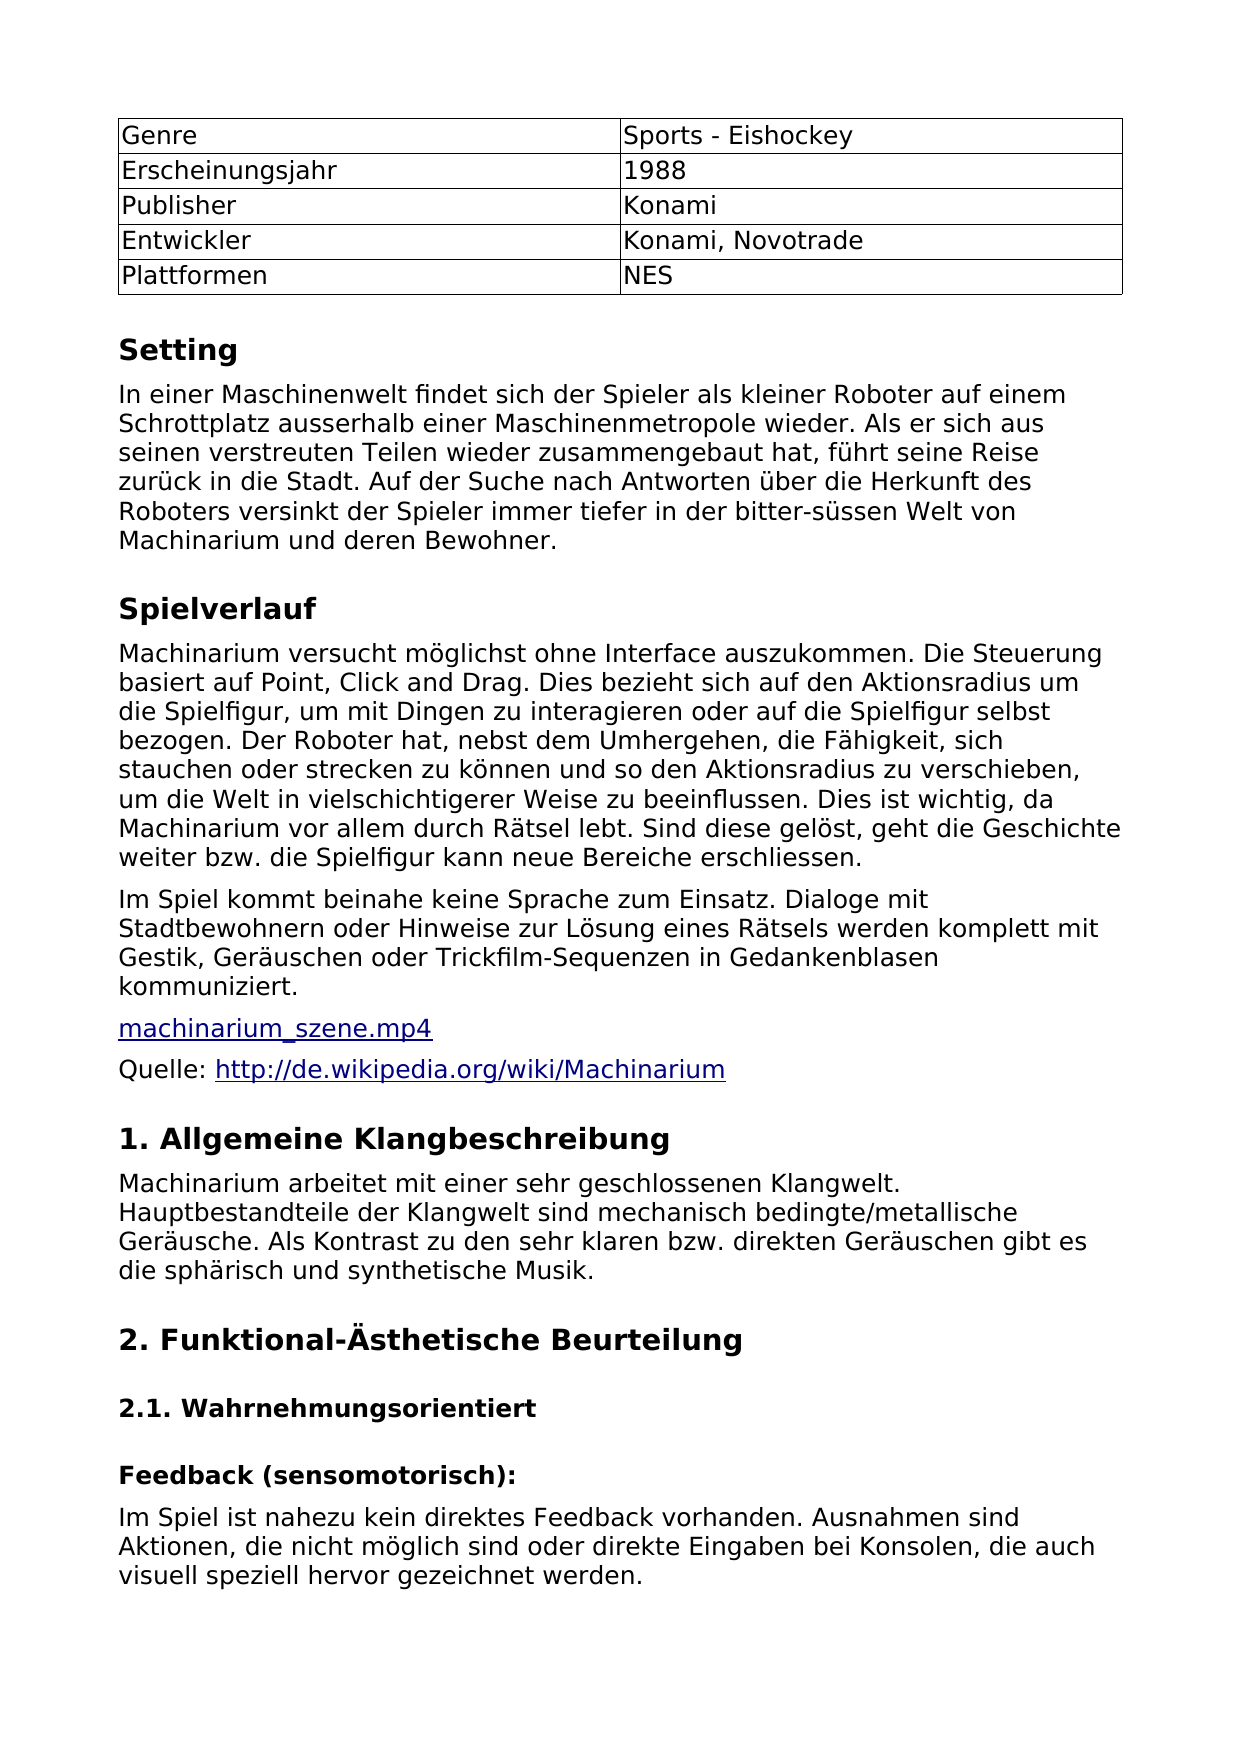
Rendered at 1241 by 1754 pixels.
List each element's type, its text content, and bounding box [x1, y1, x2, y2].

subtitle Feedback (sensomotorisch): [118, 1461, 1122, 1490]
text Machinarium versucht möglichst ohne Interface auszukommen. Die Steuerung basiert auf Point, Click and Drag. Dies bezieht sich auf den Aktionsradius um die Spielfigur, um mit Dingen zu interagieren oder auf die Spielfigur selbst bezogen. Der Roboter hat, nebst dem Umhergehen, die Fähigkeit, sich stauchen oder strecken zu können und so den Aktionsradius zu verschieben, um die Welt in vielschichtigerer Weise zu beeinflussen. Dies ist wichtig, da Machinarium vor allem durch Rätsel lebt. Sind diese gelöst, geht die Geschichte weiter bzw. die Spielfigur kann neue Bereiche erschliessen. [118, 639, 1122, 872]
table_header Sports - Eishockey [621, 119, 1122, 153]
table_cell Erscheinungsjahr [119, 154, 620, 188]
table_cell Konami, Novotrade [621, 225, 1122, 258]
table_cell Plattformen [119, 260, 620, 294]
text machinarium_szene.mp4 [118, 1014, 1122, 1043]
text Im Spiel kommt beinahe keine Sprache zum Einsatz. Dialoge mit Stadtbewohnern oder Hinweise zur Lösung eines Rätsels werden komplett mit Gestik, Geräuschen oder Trickfilm-Sequenzen in Gedankenblasen kommuniziert. [118, 885, 1122, 1001]
subtitle 2.1. Wahrnehmungsorientiert [118, 1394, 1122, 1423]
subtitle 2. Funktional-Ästhetische Beurteilung [118, 1323, 1122, 1357]
table_cell NES [621, 260, 1122, 294]
table_cell Publisher [119, 189, 620, 223]
subtitle Spielverlauf [118, 592, 1122, 626]
table_cell 1988 [621, 154, 1122, 188]
text In einer Maschinenwelt findet sich der Spieler als kleiner Roboter auf einem Schrottplatz ausserhalb einer Maschinenmetropole wieder. Als er sich aus seinen verstreuten Teilen wieder zusammengebaut hat, führt seine Reise zurück in die Stadt. Auf der Suche nach Antworten über die Herkunft des Roboters versinkt der Spieler immer tiefer in der bitter-süssen Welt von Machinarium und deren Bewohner. [118, 380, 1122, 555]
text Im Spiel ist nahezu kein direktes Feedback vorhanden. Ausnahmen sind Aktionen, die nicht möglich sind oder direkte Eingaben bei Konsolen, die auch visuell speziell hervor gezeichnet werden. [118, 1503, 1122, 1590]
table_cell Entwickler [119, 225, 620, 258]
table_cell Konami [621, 189, 1122, 223]
text Quelle: http://de.wikipedia.org/wiki/Machinarium [118, 1056, 1122, 1085]
subtitle 1. Allgemeine Klangbeschreibung [118, 1122, 1122, 1156]
text Machinarium arbeitet mit einer sehr geschlossenen Klangwelt. Hauptbestandteile der Klangwelt sind mechanisch bedingte/metallische Geräusche. Als Kontrast zu den sehr klaren bzw. direkten Geräuschen gibt es die sphärisch und synthetische Musik. [118, 1169, 1122, 1285]
subtitle Setting [118, 333, 1122, 367]
table_header Genre [119, 119, 620, 153]
